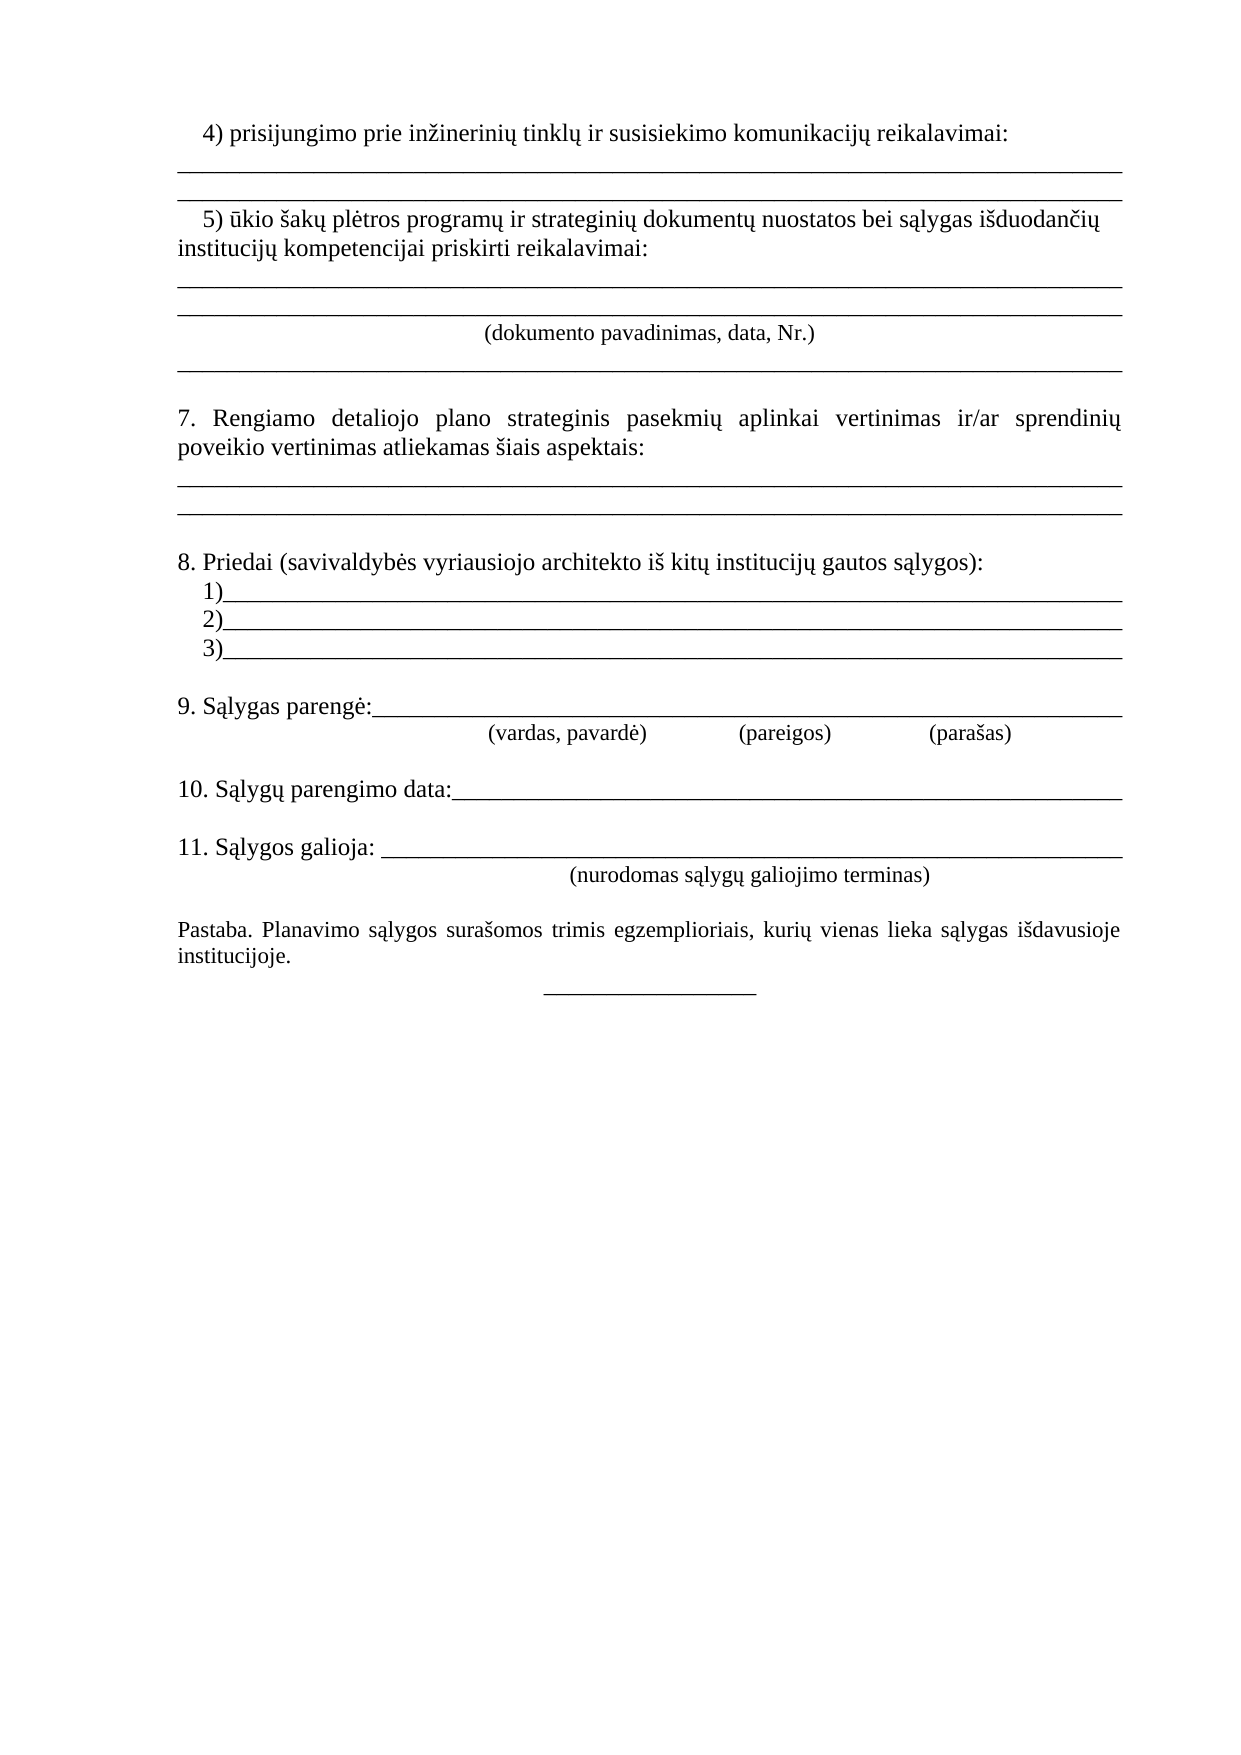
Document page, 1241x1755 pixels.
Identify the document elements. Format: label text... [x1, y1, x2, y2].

text (nurodomas sąlygų galiojimo terminas) [377, 861, 1122, 887]
text (dokumento pavadinimas, data, Nr.) [177, 319, 1122, 346]
text _ [177, 461, 1122, 486]
text 2) [177, 604, 1122, 633]
text 4) prisijungimo prie inžinerinių tinklų ir susisiekimo komunikacijų reikalavimai: [177, 118, 1122, 147]
text 7. Rengiamo detaliojo plano strateginis pasekmių aplinkai vertinimas ir/ar sprendinių poveikio vertinimas atliekamas šiais aspektais: [177, 403, 1122, 461]
text (vardas, pavardė) (pareigos) (parašas) [377, 719, 1122, 746]
text _ [177, 489, 1122, 514]
text _ [177, 291, 1122, 315]
text 9. Sąlygas parengė: [177, 691, 1122, 719]
text 11. Sąlygos galioja: [177, 832, 1122, 861]
text 8. Priedai (savivaldybės vyriausiojo architekto iš kitų institucijų gautos sąlygos): [177, 547, 1122, 576]
text Pastaba. Planavimo sąlygos surašomos trimis egzemplioriais, kurių vienas lieka sąlygas išdavusioje institucijoje. [177, 916, 1122, 969]
text 1) [177, 576, 1122, 604]
text _ [177, 346, 1122, 371]
text 5) ūkio šakų plėtros programų ir strateginių dokumentų nuostatos bei sąlygas išduodančių institucijų kompetencijai priskirti reikalavimai: [177, 204, 1122, 262]
text _ [177, 262, 1122, 287]
text _________________ [177, 969, 1122, 997]
text 3) [177, 633, 1122, 662]
text _ [177, 176, 1122, 200]
text 10. Sąlygų parengimo data: [177, 774, 1122, 803]
text _ [177, 147, 1122, 172]
